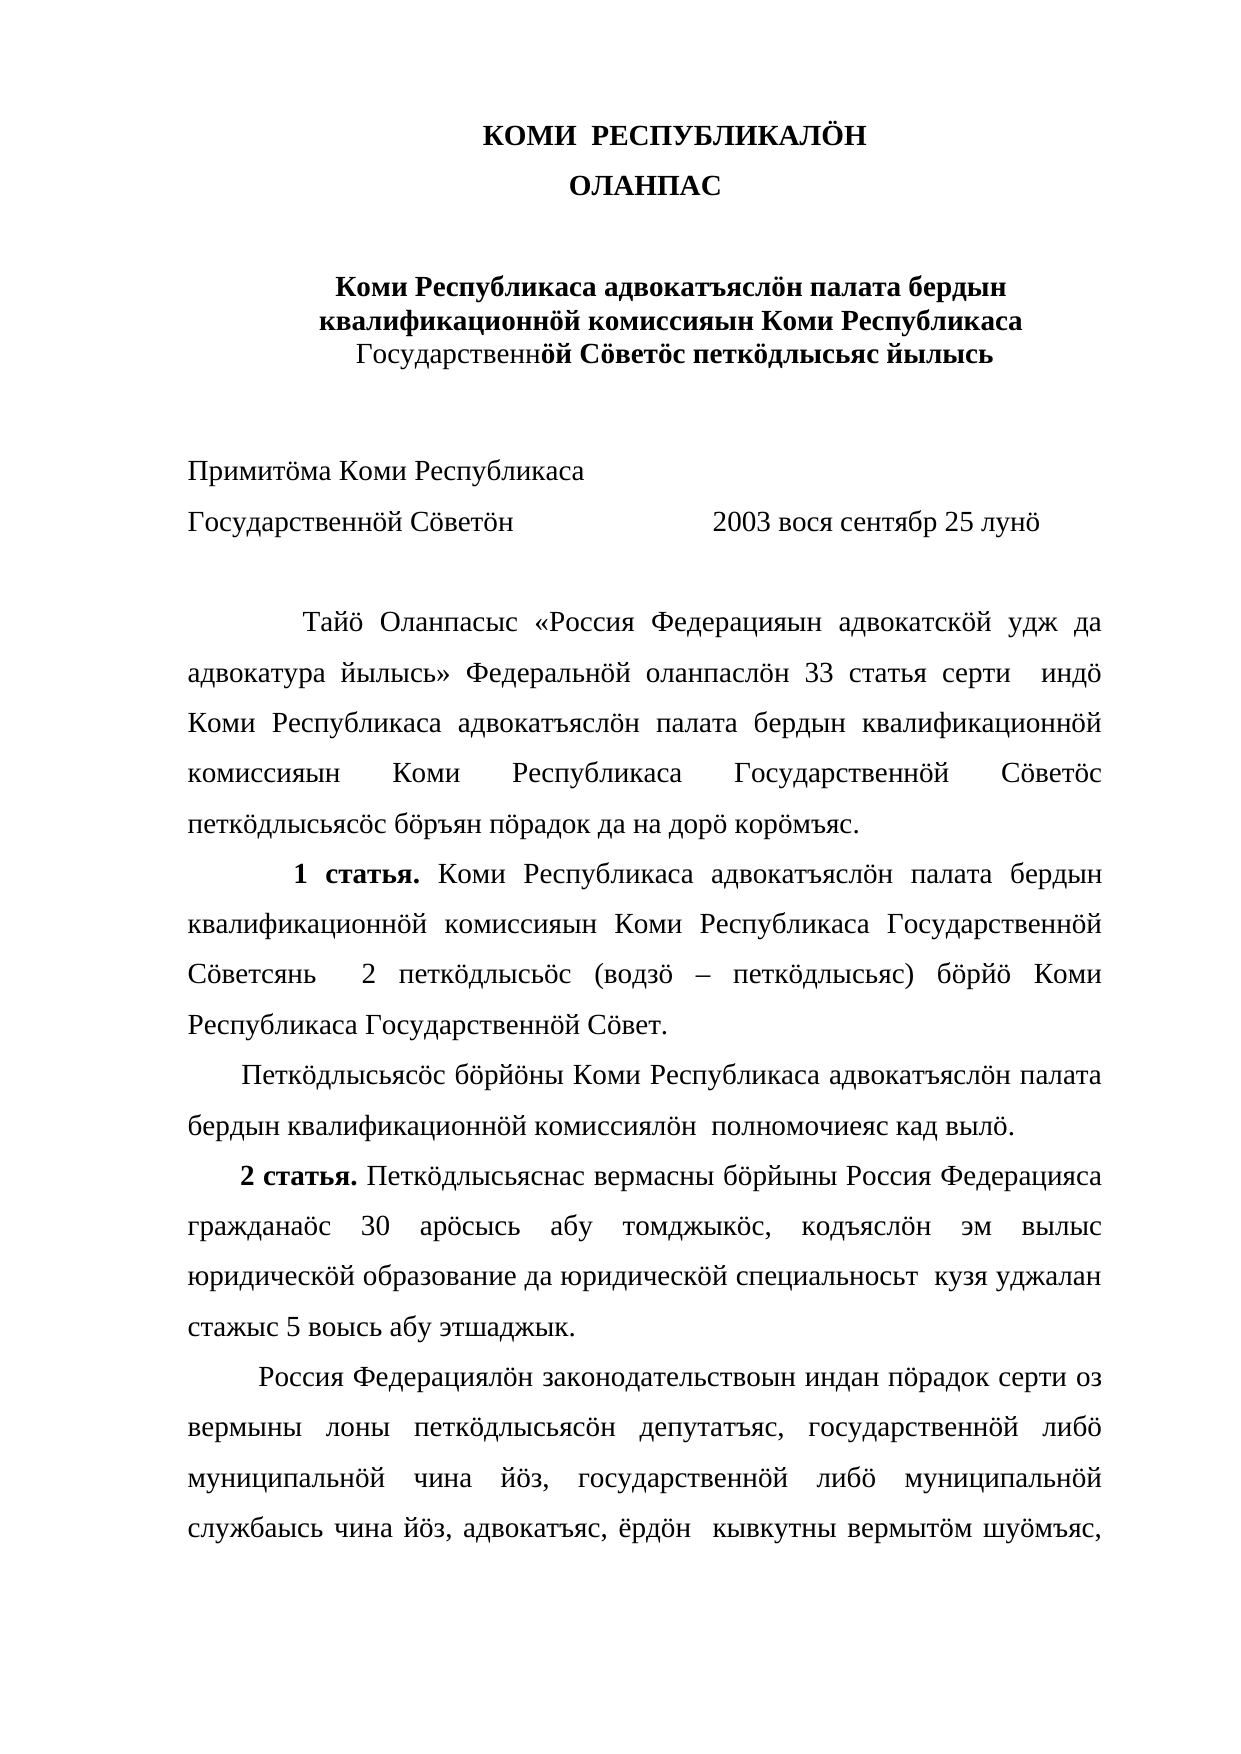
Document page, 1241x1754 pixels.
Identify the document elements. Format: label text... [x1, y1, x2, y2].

text Тайö Оланпасыс «Россия Федерацияын адвокатскöй удж да адвокатура йылысь» Федеральнöй оланпаслöн 33 статья серти индö Коми Республикаса адвокатъяслöн палата бердын квалификационнöй комиссияын Коми Республикаса Государственнöй Сöветöс петкöдлысьясöс бöръян пöрадок да на дорö корöмъяс. [187, 604, 1103, 839]
text КОМИ РЕСПУБЛИКАЛÖН ОЛАНПАС [187, 118, 1103, 202]
text 1 статья. Коми Республикаса адвокатъяслöн палата бердын квалификационнöй комиссияын Коми Республикаса Государственнöй Сöветсянь 2 петкöдлысьöс (водзö – петкöдлысьяс) бöрйö Коми Республикаса Государственнöй Сöвет. [187, 856, 1103, 1041]
text Коми Республикаса адвокатъяслöн палата бердын [187, 269, 1103, 303]
text квалификационнöй комиссияын Коми Республикаса [187, 303, 1103, 336]
text Петкöдлысьясöс бöрйöны Коми Республикаса адвокатъяслöн палата бердын квалификационнöй комиссиялöн полномочиеяс кад вылö. [187, 1057, 1103, 1141]
text Россия Федерациялöн законодательствоын индан пöрадок серти оз вермыны лоны петкöдлысьясöн депутатъяс, государственнöй либö муниципальнöй чина йöз, государственнöй либö муниципальнöй службаысь чина йöз, адвокатъяс, ёрдöн кывкутны вермытöм шуöмъяс, [187, 1359, 1103, 1544]
subtitle Примитöма Коми Республикаса [187, 453, 1103, 487]
text Государственнöй Сöветöн 2003 вося сентябр 25 лунö [187, 504, 1103, 537]
subtitle Государственнöй Сöветöс петкöдлысьяс йылысь [187, 336, 1103, 370]
text 2 статья. Петкöдлысьяснас вермасны бöрйыны Россия Федерацияса гражданаöс 30 арöсысь абу томджыкöс, кодъяслöн эм вылыс юридическöй образование да юридическöй специальносьт кузя уджалан стажыс 5 воысь абу этшаджык. [187, 1158, 1103, 1342]
